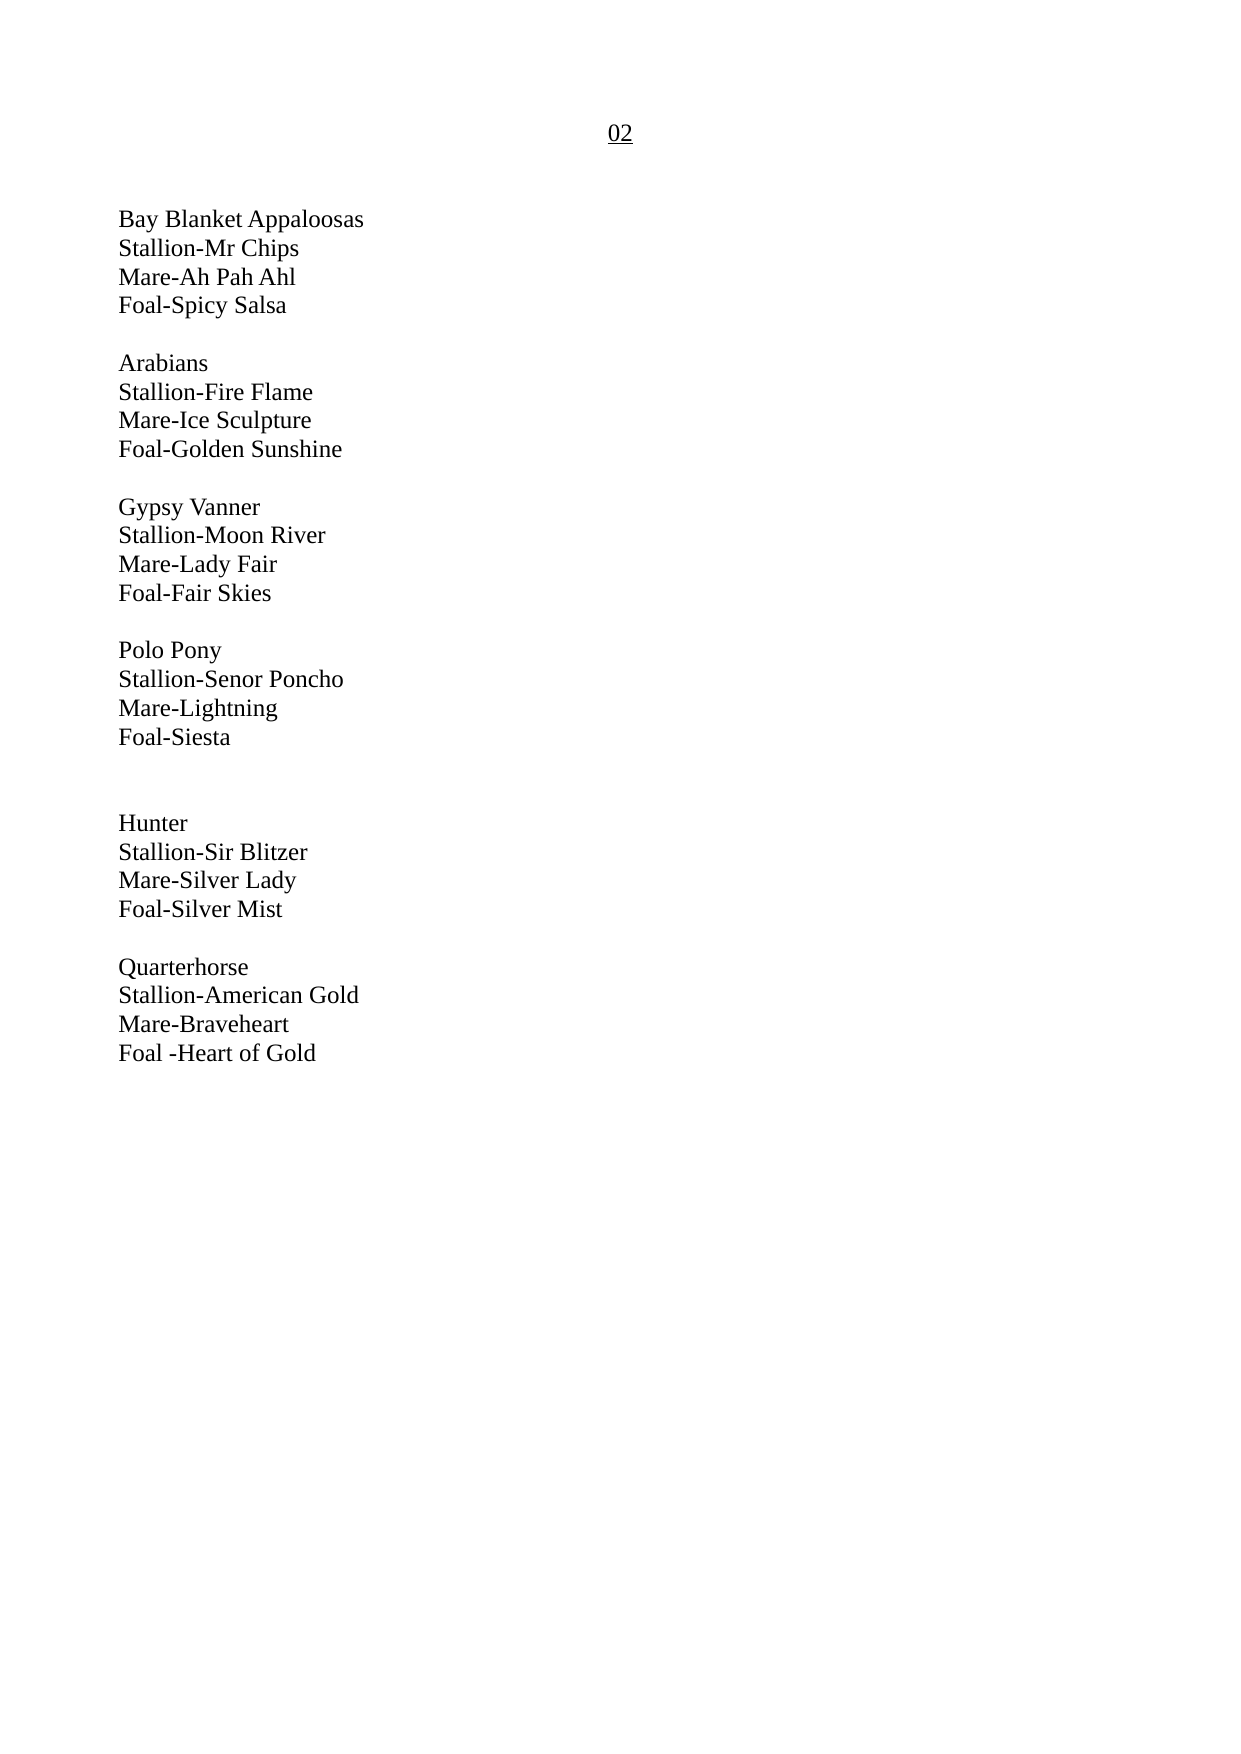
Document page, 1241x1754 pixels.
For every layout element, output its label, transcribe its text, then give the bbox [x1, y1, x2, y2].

text Foal-Fair Skies [118, 578, 1122, 607]
text Quarterhorse [118, 952, 1122, 981]
text Mare-Ice Sculpture [118, 406, 1122, 434]
text Foal-Spicy Salsa [118, 291, 1122, 319]
text Mare-Lady Fair [118, 549, 1122, 578]
text Foal-Siesta [118, 722, 1122, 751]
text Foal -Heart of Gold [118, 1038, 1122, 1067]
text Stallion-Sir Blitzer [118, 837, 1122, 866]
text Foal-Golden Sunshine [118, 434, 1122, 463]
text Stallion-Fire Flame [118, 377, 1122, 406]
text Mare-Silver Lady [118, 866, 1122, 894]
text Hunter [118, 808, 1122, 837]
text Stallion-Moon River [118, 521, 1122, 549]
text Polo Pony [118, 636, 1122, 664]
text Stallion-American Gold [118, 981, 1122, 1009]
text 02 [118, 118, 1122, 147]
text Stallion-Senor Poncho [118, 664, 1122, 693]
text Bay Blanket Appaloosas [118, 204, 1122, 233]
text Mare-Ah Pah Ahl [118, 262, 1122, 291]
text Mare-Braveheart [118, 1009, 1122, 1038]
text Foal-Silver Mist [118, 894, 1122, 923]
text Mare-Lightning [118, 693, 1122, 722]
text Gypsy Vanner [118, 492, 1122, 521]
text Stallion-Mr Chips [118, 233, 1122, 262]
text Arabians [118, 348, 1122, 377]
